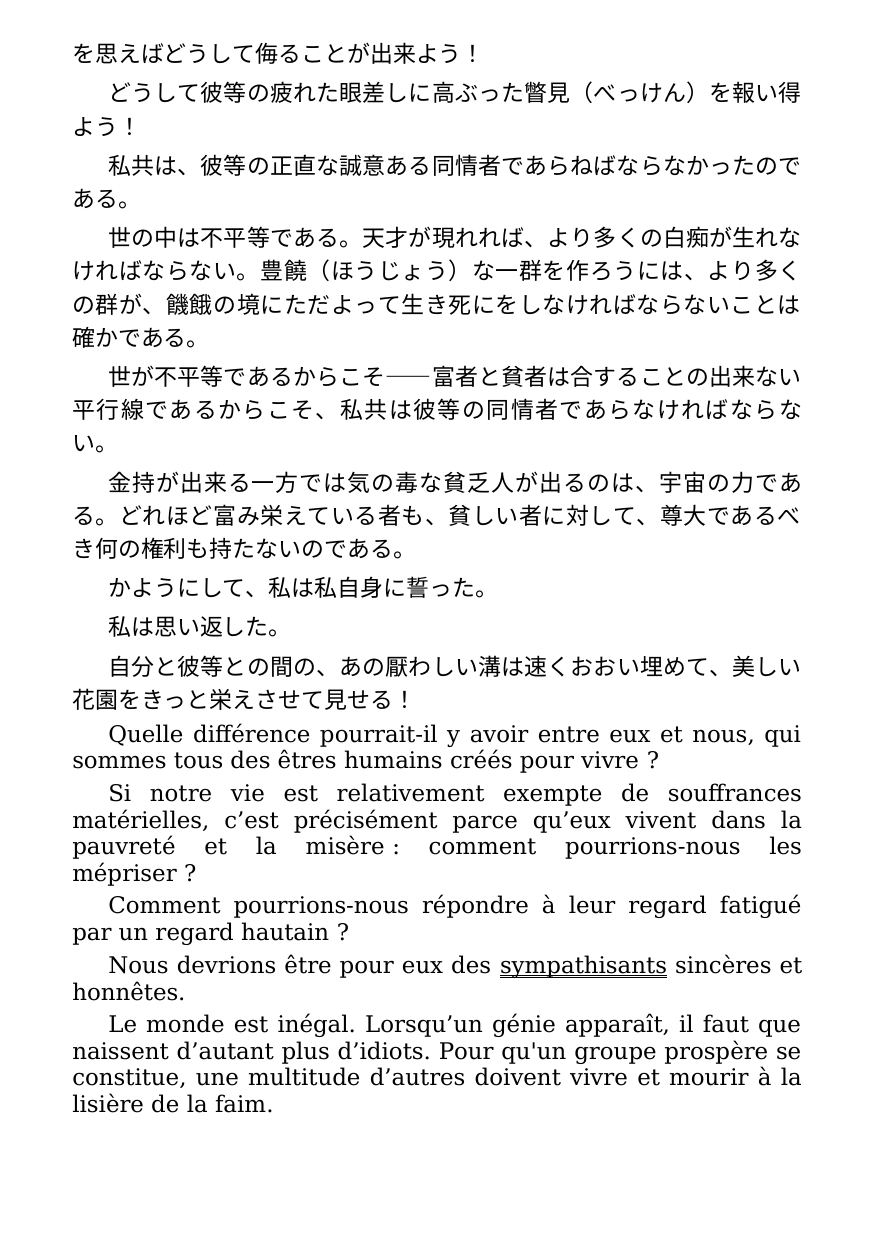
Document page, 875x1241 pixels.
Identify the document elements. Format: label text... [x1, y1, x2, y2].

text 私共は、彼等の正直な誠意ある同情者であらねばならなかったのである。 [72, 148, 802, 214]
text どうして彼等の疲れた眼差しに高ぶった瞥見（べっけん）を報い得よう！ [72, 75, 802, 142]
text Quelle différence pourrait-il y avoir entre eux et nous, qui sommes tous des êtres humains créés pour vivre ? [72, 721, 802, 774]
text Comment pourrions-nous répondre à leur regard fatigué par un regard hautain ? [72, 893, 802, 946]
text 世が不平等であるからこそ――富者と貧者は合することの出来ない平行線であるからこそ、私共は彼等の同情者であらなければならない。 [72, 359, 802, 458]
text 世の中は不平等である。天才が現れれば、より多くの白痴が生れなければならない。豊饒（ほうじょう）な一群を作ろうには、より多くの群が、饑餓の境にただよって生き死にをしなければならないことは確かである。 [72, 220, 802, 353]
text かようにして、私は私自身に誓った。 [72, 570, 802, 603]
text 金持が出来る一方では気の毒な貧乏人が出るのは、宇宙の力である。どれほど富み栄えている者も、貧しい者に対して、尊大であるべき何の権利も持たないのである。 [72, 464, 802, 564]
text Si notre vie est relativement exempte de souffrances matérielles, c’est précisément parce qu’eux vivent dans la pauvreté et la misère : comment pourrions-nous les mépriser ? [72, 780, 802, 887]
text Le monde est inégal. Lorsqu’un génie apparaît, il faut que naissent d’autant plus d’idiots. Pour qu'un groupe prospère se constitue, une multitude d’autres doivent vivre et mourir à la lisière de la faim. [72, 1011, 802, 1118]
text Nous devrions être pour eux des sympathisants sincères et honnêtes. [72, 952, 802, 1005]
text 自分と彼等との間の、あの厭わしい溝は速くおおい埋めて、美しい花園をきっと栄えさせて見せる！ [72, 648, 802, 715]
text 私は思い返した。 [72, 609, 802, 642]
text を思えばどうして侮ることが出来よう！ [72, 36, 802, 69]
